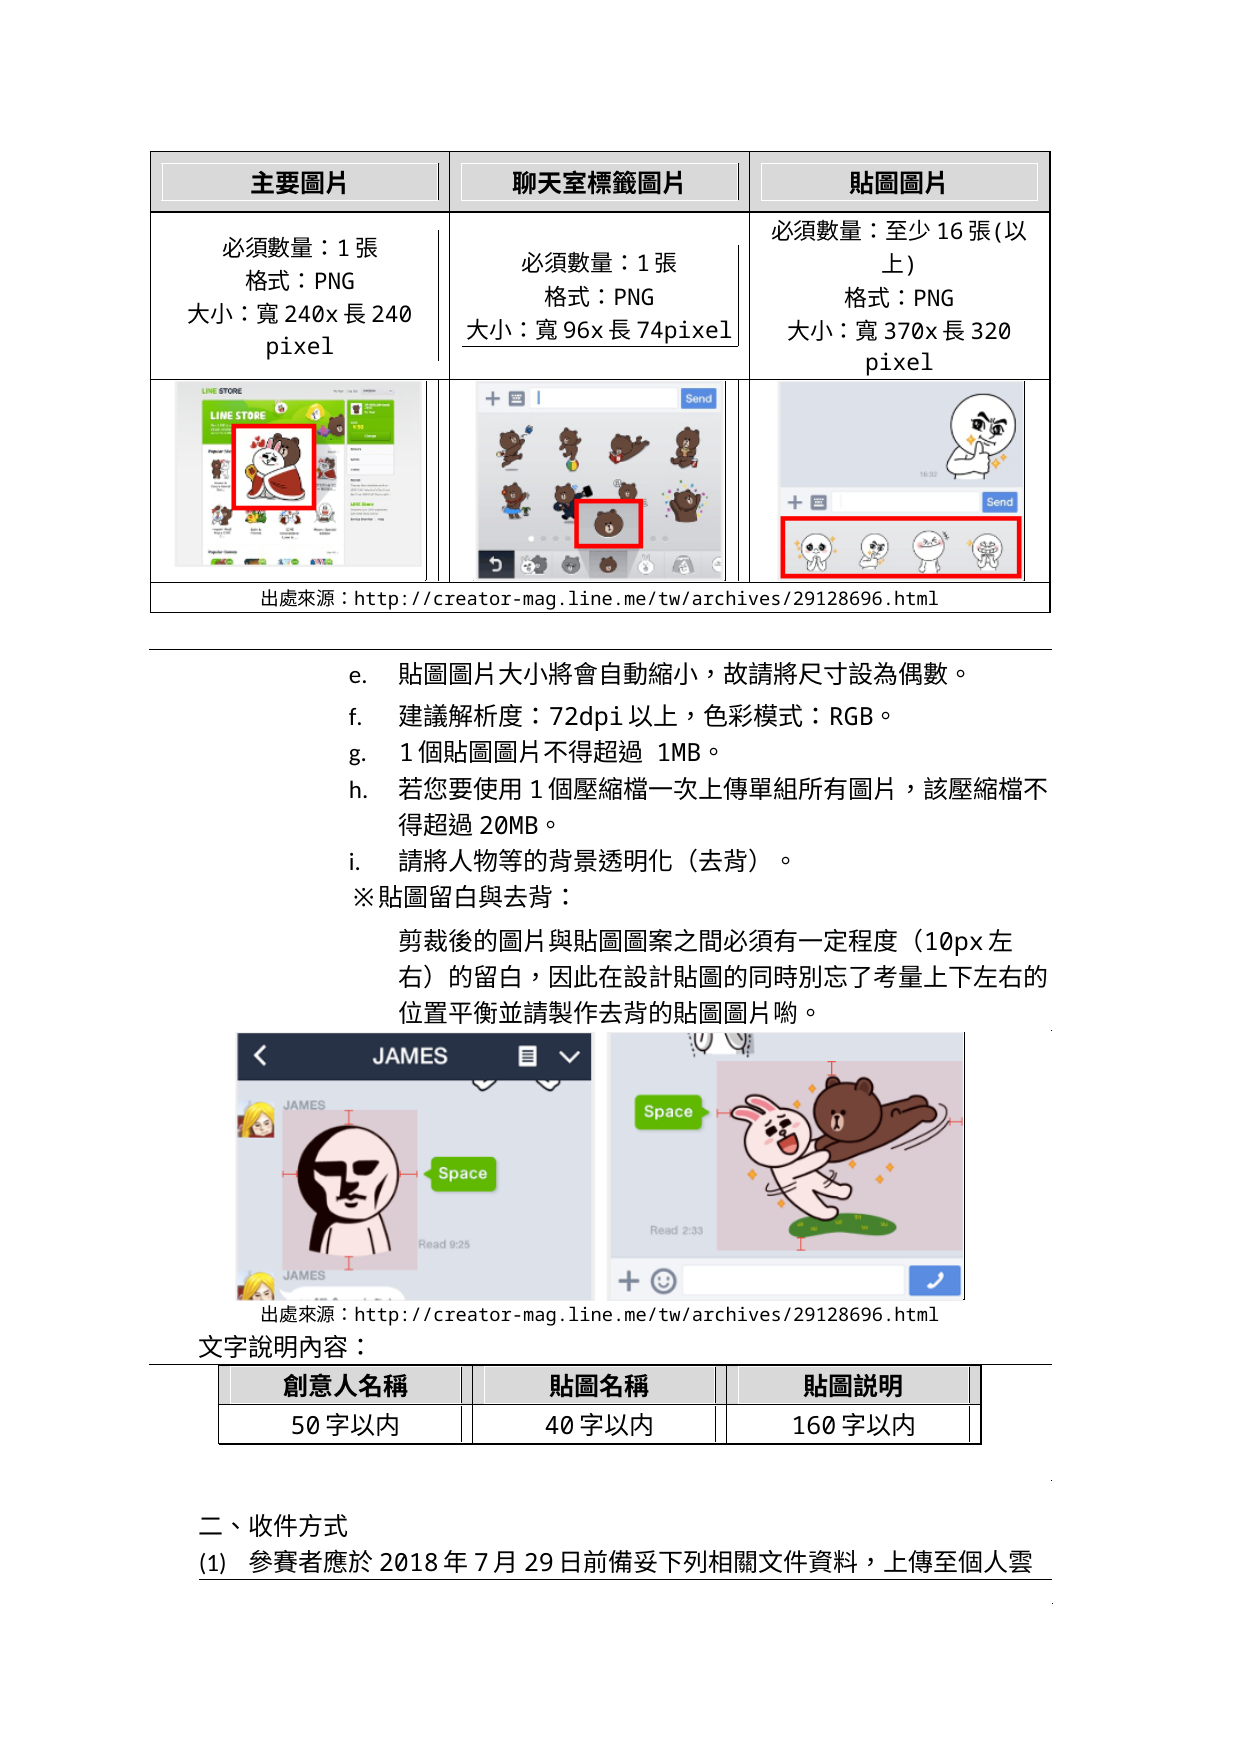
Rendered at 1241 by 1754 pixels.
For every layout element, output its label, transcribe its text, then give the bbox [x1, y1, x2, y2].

table_cell [462, 381, 473, 581]
table_header [715, 1366, 726, 1404]
table_header 貼圖説明 [739, 1367, 968, 1403]
table_cell [163, 381, 173, 581]
table_header [727, 1366, 738, 1404]
table_cell [726, 381, 737, 581]
table_cell [969, 1405, 980, 1443]
table_cell [425, 381, 437, 581]
table_cell [715, 1405, 726, 1443]
table_cell 出處來源：http://creator-mag.line.me/tw/archives/29128696.html [163, 584, 1037, 611]
table_cell [461, 1405, 472, 1443]
table_header [219, 1366, 230, 1404]
list 請將人物等的背景透明化（去背）。 [349, 841, 1051, 877]
text 二、收件方式 [199, 1507, 1051, 1542]
table_cell [438, 380, 449, 582]
table_cell [750, 380, 761, 582]
list 貼圖圖片大小將會自動縮小，故請將尺寸設為偶數。 [349, 655, 1051, 691]
table_cell [1038, 213, 1049, 379]
table_header 貼圖名稱 [485, 1367, 714, 1403]
table_header [473, 1366, 484, 1404]
table_cell 160字以内 [739, 1406, 968, 1442]
table_header 貼圖圖片 [750, 152, 1049, 211]
table_cell [151, 380, 162, 582]
text 出處來源：http://creator-mag.line.me/tw/archives/29128696.html [149, 1299, 1051, 1327]
text 剪裁後的圖片與貼圖圖案之間必須有一定程度（10px左右）的留白，因此在設計貼圖的同時別忘了考量上下左右的位置平衡並請製作去背的貼圖圖片喲。 [399, 922, 1051, 1030]
text 文字說明內容： [149, 1327, 1051, 1363]
list 參賽者應於2018年7月29日前備妥下列相關文件資料，上傳至個人雲 [199, 1542, 1051, 1578]
table_cell 40字以内 [485, 1406, 714, 1442]
table_header [969, 1366, 980, 1404]
table_cell [738, 380, 749, 582]
list 1個貼圖圖片不得超過 1MB。 [349, 732, 1051, 768]
table_cell [762, 381, 773, 581]
table_cell [450, 380, 461, 582]
text ※貼圖留白與去背： [349, 877, 1051, 914]
table_cell [1038, 380, 1049, 582]
table_cell [219, 1405, 230, 1443]
table_header 聊天室標籤圖片 [450, 152, 749, 211]
table_cell [750, 213, 761, 379]
list 建議解析度：72dpi以上，色彩模式：RGB。 [349, 696, 1051, 732]
table_header 主要圖片 [151, 152, 449, 211]
table_cell 必須數量：1張 格式：PNG 大小：寬240x長240 pixel [151, 213, 449, 379]
table_cell 50字以内 [231, 1406, 460, 1442]
table_cell 必須數量：1張 格式：PNG 大小：寬96x長74pixel [450, 213, 749, 379]
table_header [461, 1366, 472, 1404]
table_cell [727, 1405, 738, 1443]
table_cell [473, 1405, 484, 1443]
table_cell [1025, 381, 1037, 581]
table_header 創意人名稱 [231, 1367, 460, 1403]
table_cell 必須數量：至少16張(以上) 格式：PNG 大小：寬370x長320 pixel [762, 214, 1037, 378]
list 若您要使用1個壓縮檔一次上傳單組所有圖片，該壓縮檔不得超過20MB。 [349, 768, 1051, 841]
